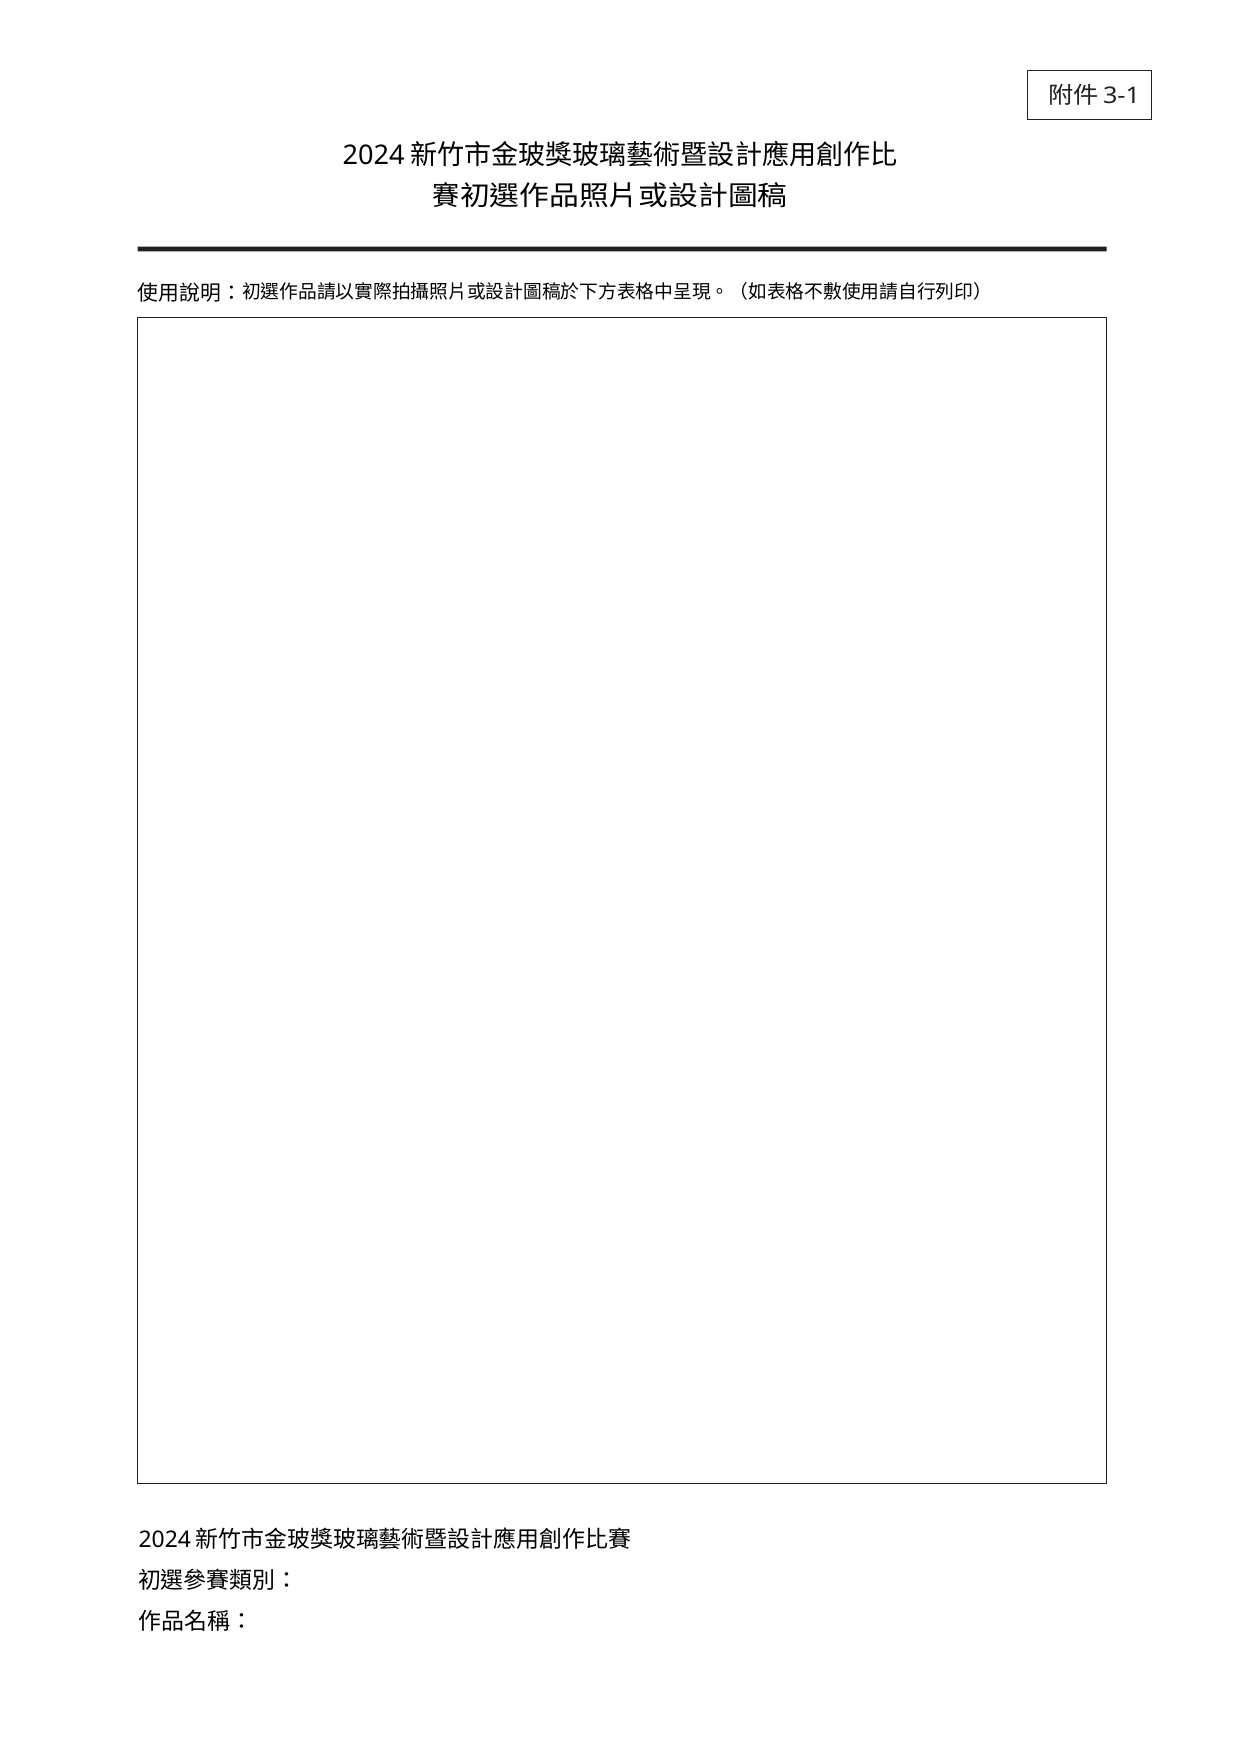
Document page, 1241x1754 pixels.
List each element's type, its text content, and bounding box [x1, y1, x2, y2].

subtitle 2024新竹市金玻獎玻璃藝術暨設計應用創作比賽初選作品照片或設計圖稿 [315, 133, 905, 213]
text 作品名稱： [138, 1602, 1173, 1636]
text 附件3-1 [1048, 77, 1152, 111]
text 2024新竹市金玻獎玻璃藝術暨設計應用創作比賽 初選參賽類別： [138, 1521, 669, 1595]
text 使用說明：初選作品請以實際拍攝照片或設計圖稿於下方表格中呈現。（如表格不敷使用請自行列印） [138, 274, 1173, 306]
